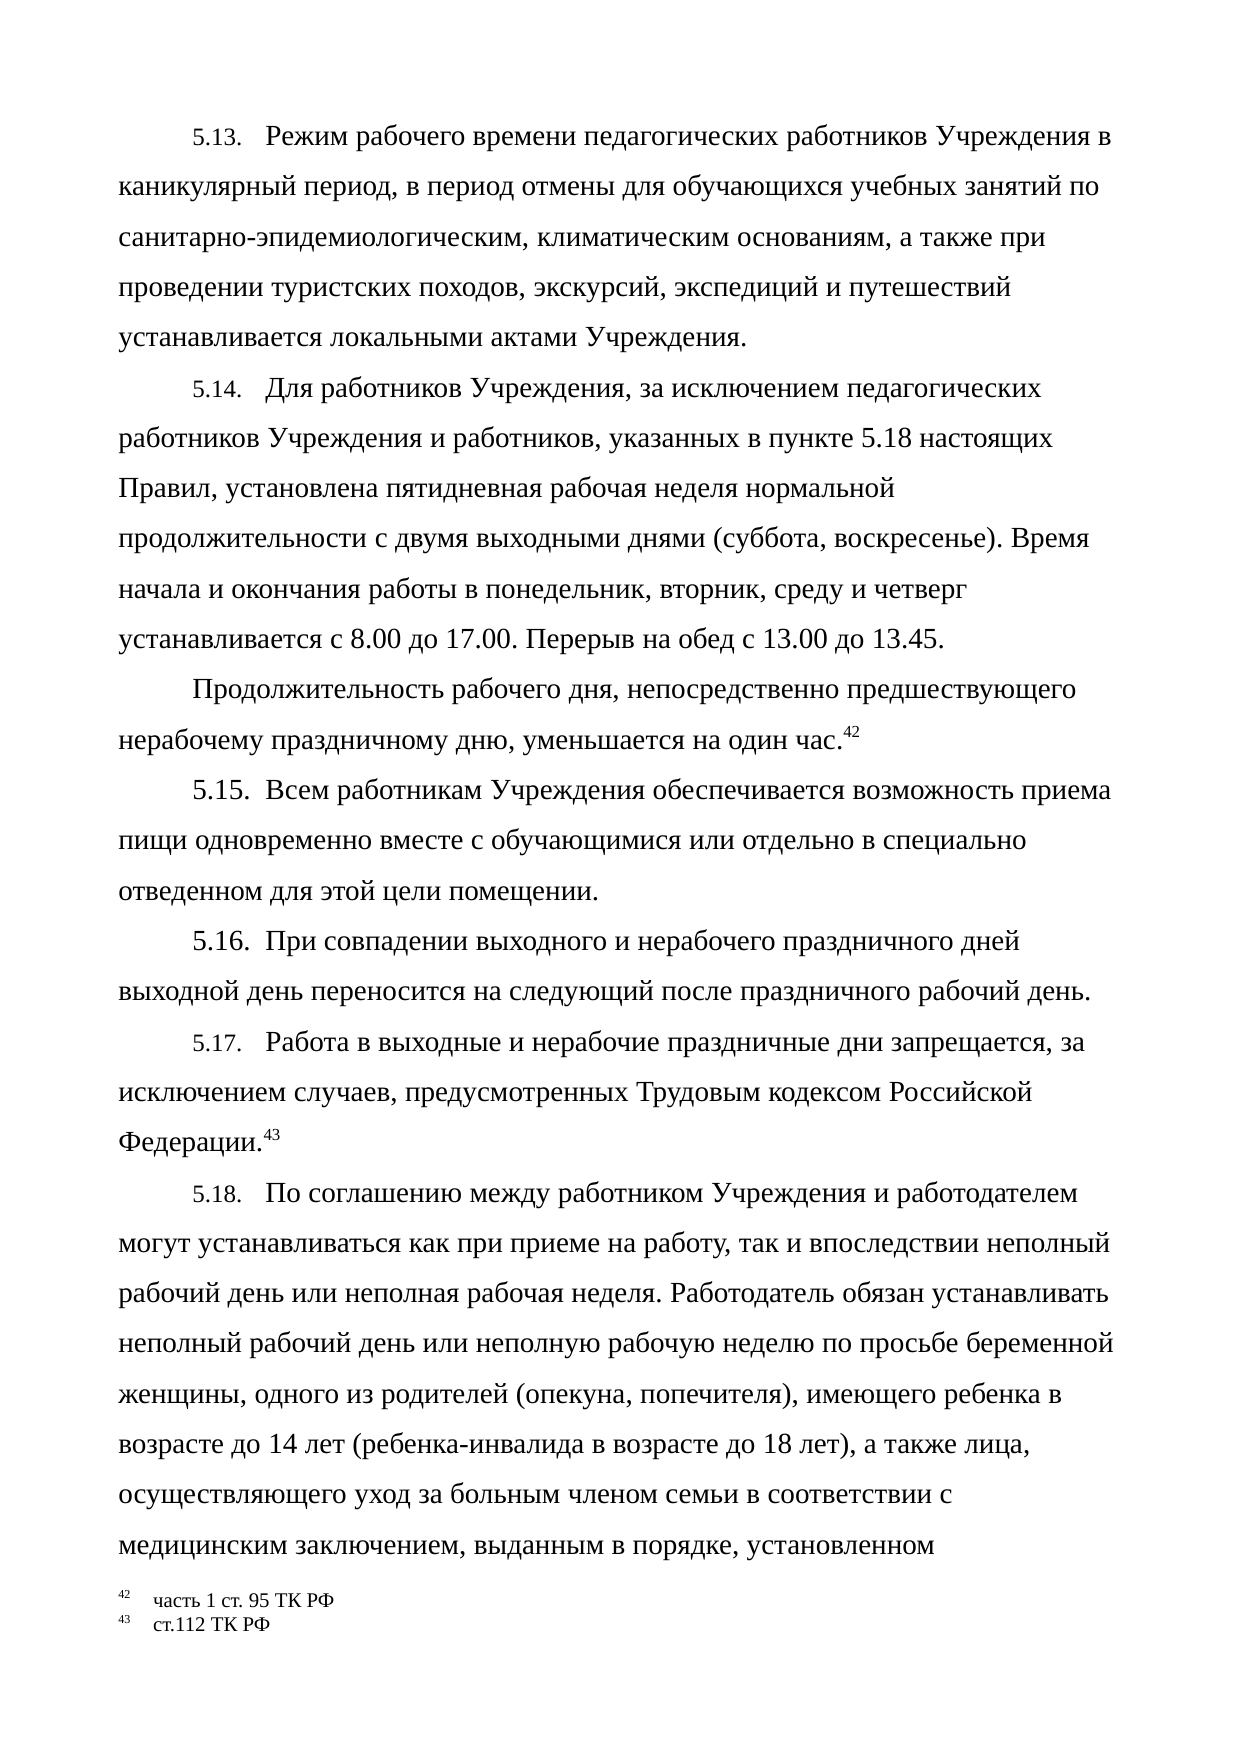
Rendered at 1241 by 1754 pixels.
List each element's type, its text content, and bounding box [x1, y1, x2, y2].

list ст.112 ТК РФ [118, 1612, 1122, 1636]
list Режим рабочего времени педагогических работников Учреждения в каникулярный период, в период отмены для обучающихся учебных занятий по санитарно-эпидемиологическим, климатическим основаниям, а также при проведении туристских походов, экскурсий, экспедиций и путешествий устанавливается локальными актами Учреждения. [118, 118, 1122, 353]
list Работа в выходные и нерабочие праздничные дни запрещается, за исключением случаев, предусмотренных Трудовым кодексом Российской Федерации. [118, 1024, 1122, 1158]
list По соглашению между работником Учреждения и работодателем могут устанавливаться как при приеме на работу, так и впоследствии неполный рабочий день или неполная рабочая неделя. Работодатель обязан устанавливать неполный рабочий день или неполную рабочую неделю по просьбе беременной женщины, одного из родителей (опекуна, попечителя), имеющего ребенка в возрасте до 14 лет (ребенка-инвалида в возрасте до 18 лет), а также лица, осуществляющего уход за больным членом семьи в соответствии с медицинским заключением, выданным в порядке, установленном [118, 1175, 1122, 1560]
text Продолжительность рабочего дня, непосредственно предшествующего нерабочему праздничному дню, уменьшается на один час. [118, 672, 1122, 755]
text часть 1 ст. 95 ТК РФ [118, 1588, 1122, 1612]
list При совпадении выходного и нерабочего праздничного дней выходной день переносится на следующий после праздничного рабочий день. [118, 923, 1122, 1007]
list Для работников Учреждения, за исключением педагогических работников Учреждения и работников, указанных в пункте 5.18 настоящих Правил, установлена пятидневная рабочая неделя нормальной продолжительности с двумя выходными днями (суббота, воскресенье). Время начала и окончания работы в понедельник, вторник, среду и четверг устанавливается с 8.00 до 17.00. Перерыв на обед с 13.00 до 13.45. [118, 370, 1122, 655]
list Всем работникам Учреждения обеспечивается возможность приема пищи одновременно вместе с обучающимися или отдельно в специально отведенном для этой цели помещении. [118, 772, 1122, 906]
